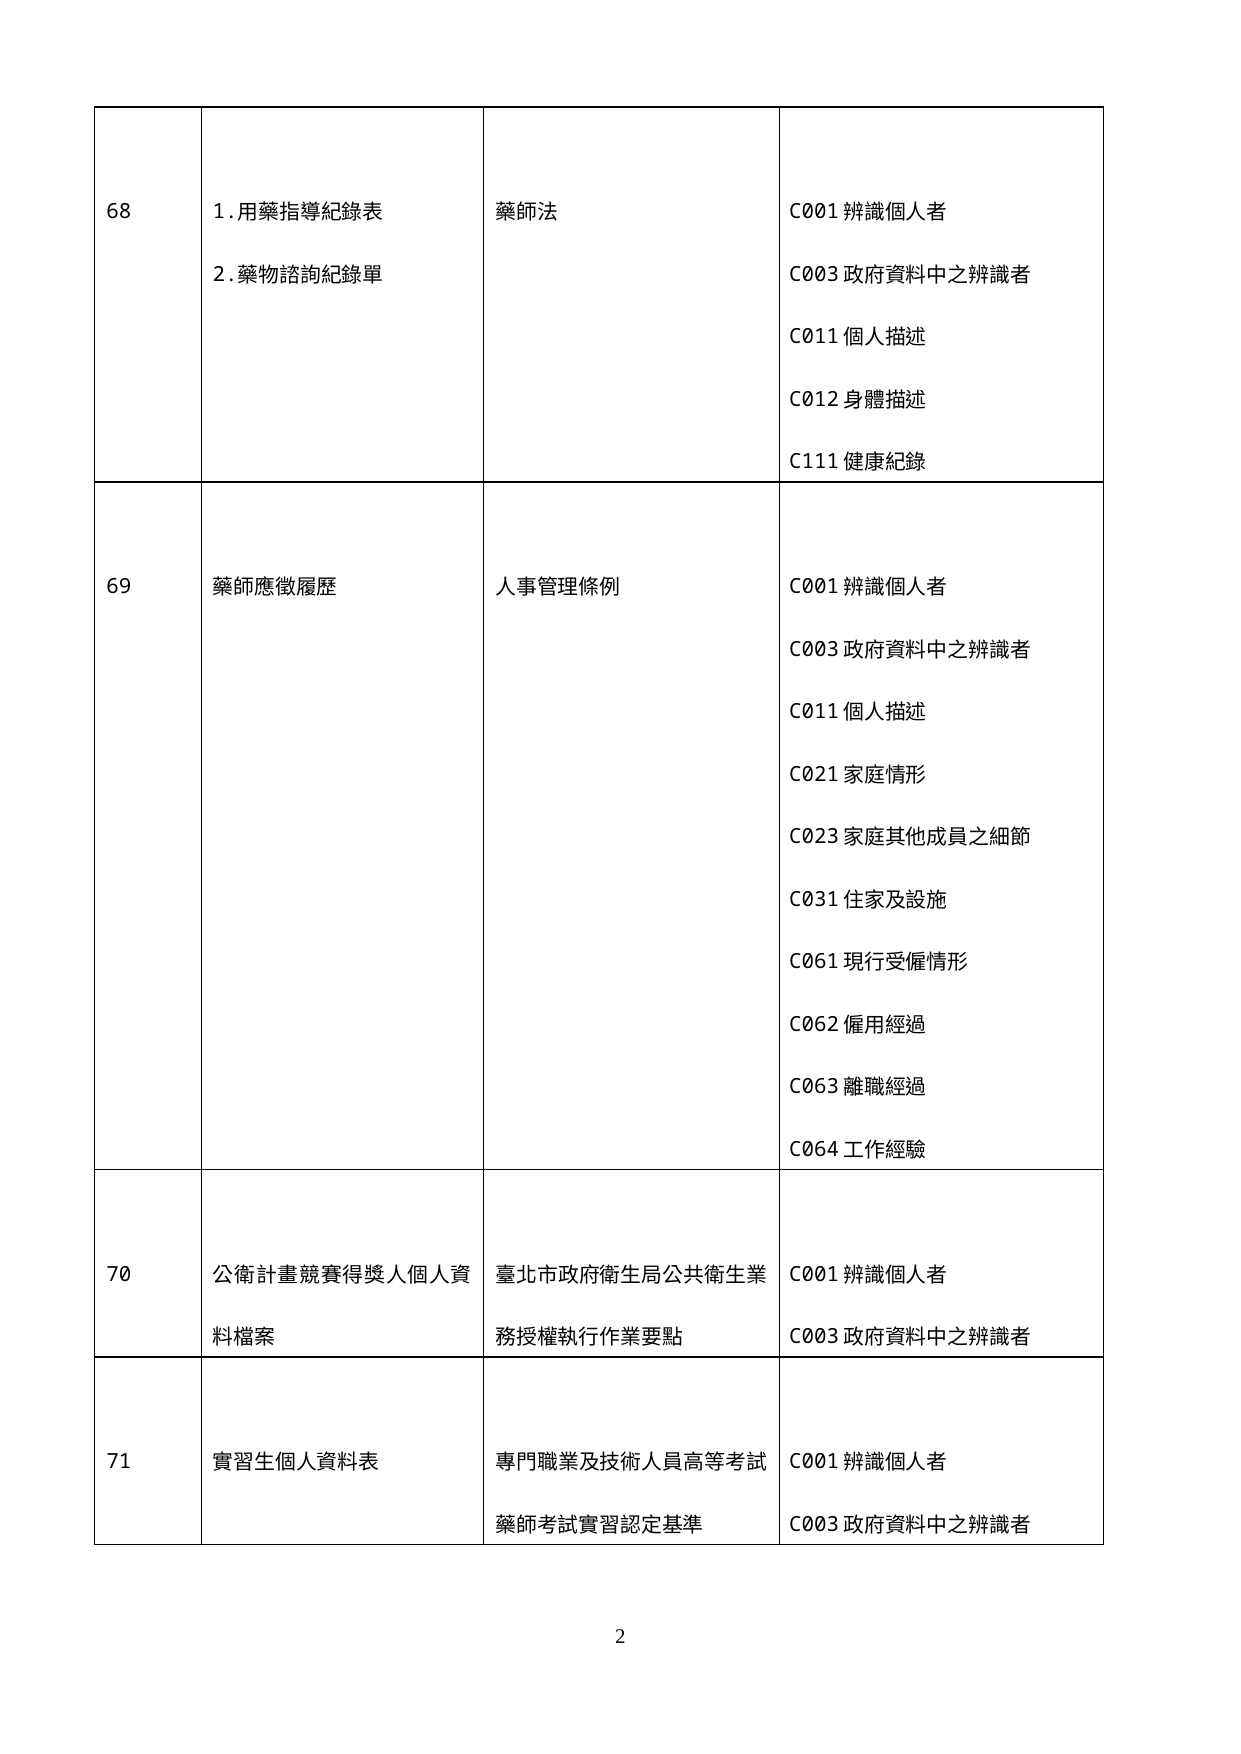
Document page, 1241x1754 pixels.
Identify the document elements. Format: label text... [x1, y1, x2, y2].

table_cell C001辨識個人者 C003政府資料中之辨識者 C011個人描述 C021家庭情形 C023家庭其他成員之細節 C031住家及設施 C061現行受僱情形 C062僱用經過 C063離職經過 C064工作經驗 [780, 483, 1103, 1169]
table_cell 71 [95, 1358, 201, 1544]
table_cell 專門職業及技術人員高等考試藥師考試實習認定基準 [484, 1358, 779, 1544]
table_cell 公衛計畫競賽得獎人個人資料檔案 [202, 1170, 483, 1356]
table_cell C001辨識個人者 C003政府資料中之辨識者 [780, 1358, 1103, 1544]
table_cell C001辨識個人者 C003政府資料中之辨識者 C011個人描述 C012身體描述 C111健康紀錄 [780, 108, 1103, 481]
table_cell 1.用藥指導紀錄表 2.藥物諮詢紀錄單 [202, 108, 483, 481]
table_cell 70 [95, 1170, 201, 1356]
table_cell 68 [95, 108, 201, 481]
table_cell 藥師法 [484, 108, 779, 481]
table_cell 69 [95, 483, 201, 1169]
table_cell C001辨識個人者 C003政府資料中之辨識者 [780, 1170, 1103, 1356]
table_cell 實習生個人資料表 [202, 1358, 483, 1544]
table_cell 人事管理條例 [484, 483, 779, 1169]
table_cell 臺北市政府衛生局公共衛生業務授權執行作業要點 [484, 1170, 779, 1356]
table_cell 藥師應徵履歷 [202, 483, 483, 1169]
